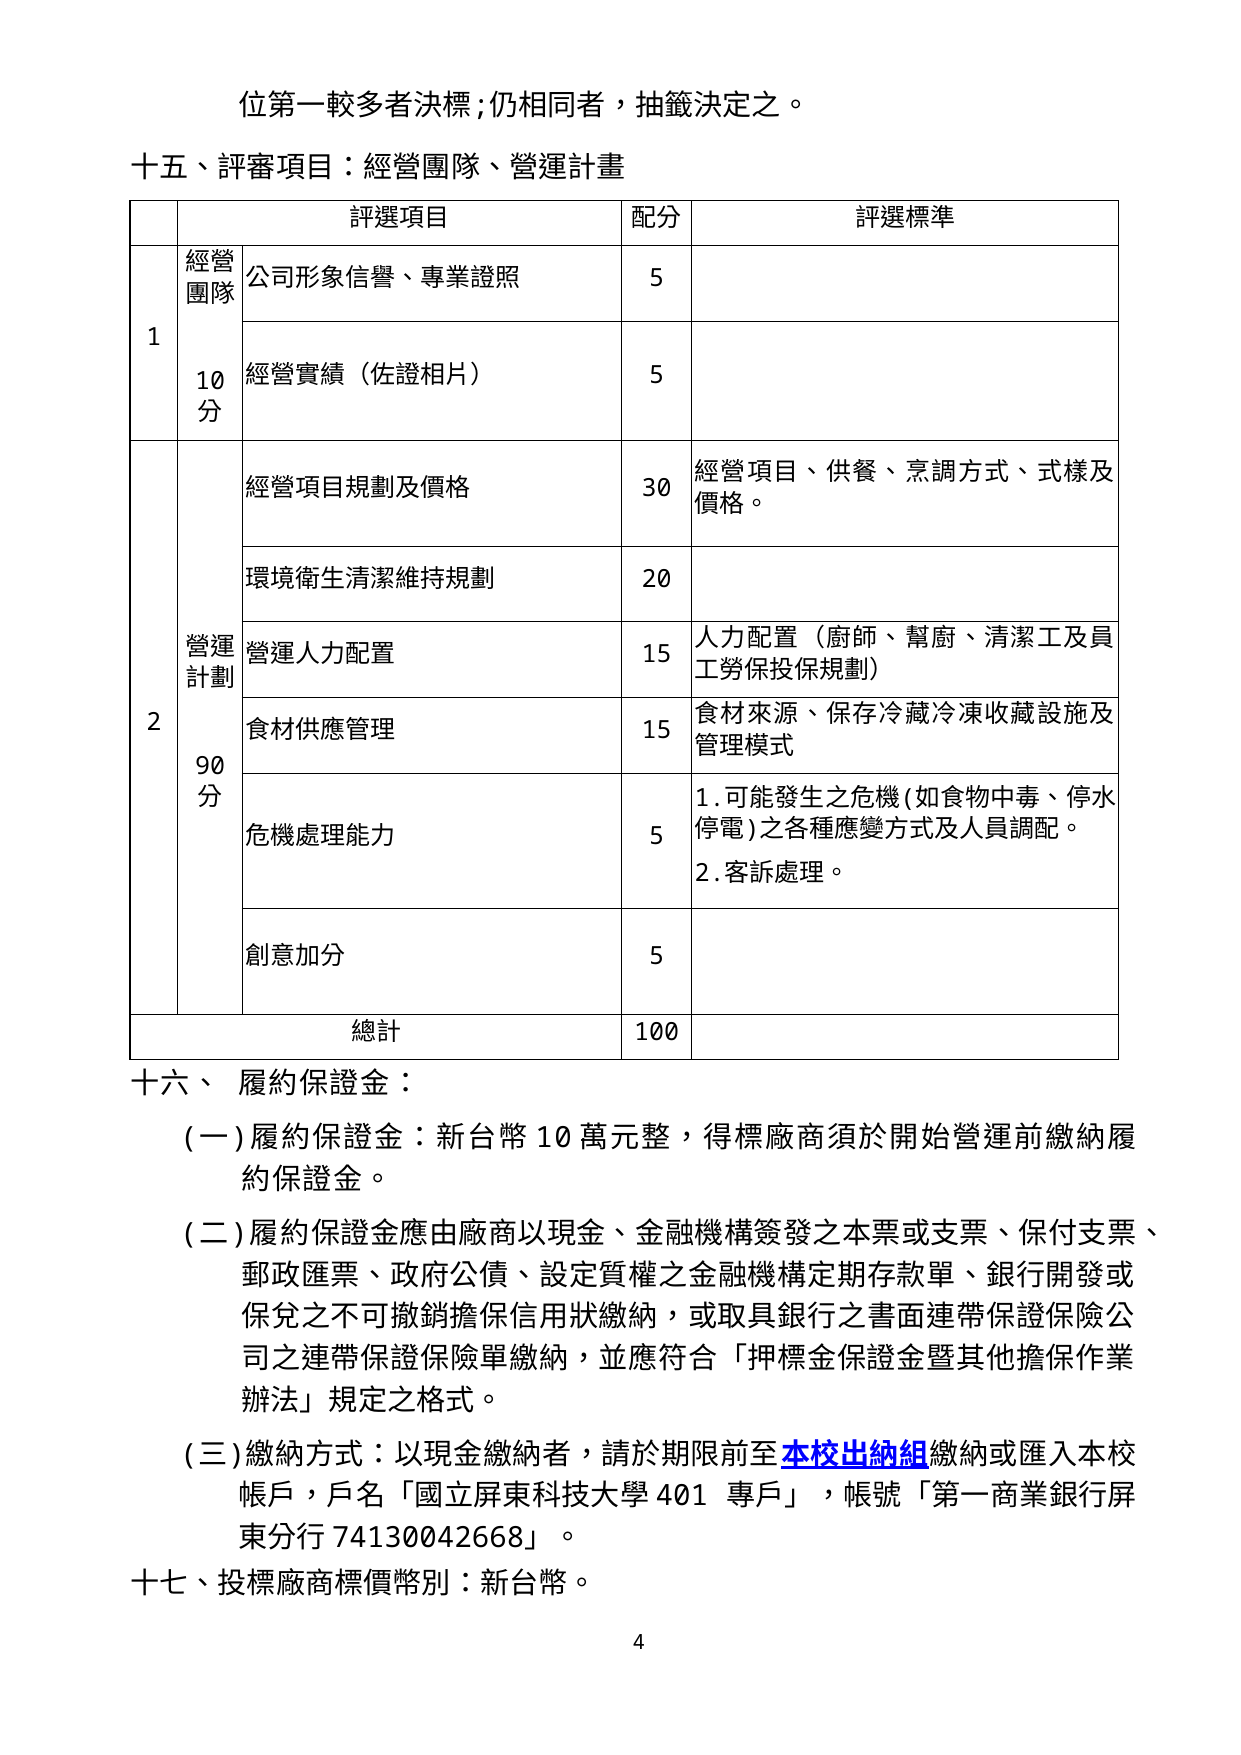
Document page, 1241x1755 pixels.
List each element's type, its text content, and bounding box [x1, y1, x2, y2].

table_cell 30 [622, 441, 691, 546]
text 十五、評審項目：經營團隊、營運計畫 [130, 137, 1137, 187]
table_cell 經營項目規劃及價格 [243, 441, 621, 546]
table_header 評選標準 [692, 201, 1118, 245]
table_cell 食材供應管理 [243, 698, 621, 773]
table_cell 20 [622, 547, 691, 621]
table_cell 15 [622, 698, 691, 773]
text 十六、 履約保證金： [130, 1060, 1137, 1102]
table_cell [692, 547, 1118, 621]
table_cell 營運人力配置 [243, 622, 621, 697]
table_cell 5 [622, 774, 691, 908]
text (一)履約保證金：新台幣10萬元整，得標廠商須於開始營運前繳納履約保證金。 [180, 1114, 1137, 1197]
table_header 配分 [622, 201, 691, 245]
table_cell 環境衛生清潔維持規劃 [243, 547, 621, 621]
table_cell 100 [622, 1015, 691, 1059]
text (三)繳納方式：以現金繳納者，請於期限前至本校出納組繳納或匯入本校帳戶，戶名「國立屏東科技大學401 專戶」，帳號「第一商業銀行屏東分行74130042668」。 [180, 1431, 1137, 1556]
table_cell 經營實績（佐證相片） [243, 322, 621, 439]
table_cell 營運計劃 90分 [178, 441, 242, 1014]
table_cell 1.可能發生之危機(如食物中毒、停水停電)之各種應變方式及人員調配。 2.客訴處理。 [692, 774, 1118, 908]
table_cell 經營項目、供餐、烹調方式、式樣及價格。 [692, 441, 1118, 546]
table_header [131, 201, 177, 245]
text (二)履約保證金應由廠商以現金、金融機構簽發之本票或支票、保付支票、郵政匯票、政府公債、設定質權之金融機構定期存款單、銀行開發或保兌之不可撤銷擔保信用狀繳納，或取具銀行之書面連帶保證保險公司之連帶保證保險單繳納，並應符合「押標金保證金暨其他擔保作業辦法」規定之格式。 [180, 1210, 1137, 1418]
table_header 評選項目 [178, 201, 621, 245]
table_cell 食材來源、保存冷藏冷凍收藏設施及管理模式 [692, 698, 1118, 773]
table_cell [692, 909, 1118, 1014]
table_cell 公司形象信譽、專業證照 [243, 246, 621, 321]
table_cell 危機處理能力 [243, 774, 621, 908]
table_cell [692, 1015, 1118, 1059]
table_cell 總計 [131, 1015, 621, 1059]
text 十七、投標廠商標價幣別：新台幣。 [130, 1568, 1137, 1599]
table_cell 1 [131, 246, 177, 439]
text 位第一較多者決標;仍相同者，抽籤決定之。 [180, 75, 1137, 125]
table_cell 5 [622, 322, 691, 439]
table_cell [692, 246, 1118, 321]
table_cell 15 [622, 622, 691, 697]
table_cell [692, 322, 1118, 439]
table_cell 經營團隊 10分 [178, 246, 242, 439]
table_cell 2 [131, 441, 177, 1014]
table_cell 人力配置（廚師、幫廚、清潔工及員工勞保投保規劃） [692, 622, 1118, 697]
table_cell 5 [622, 909, 691, 1014]
table_cell 創意加分 [243, 909, 621, 1014]
table_cell 5 [622, 246, 691, 321]
